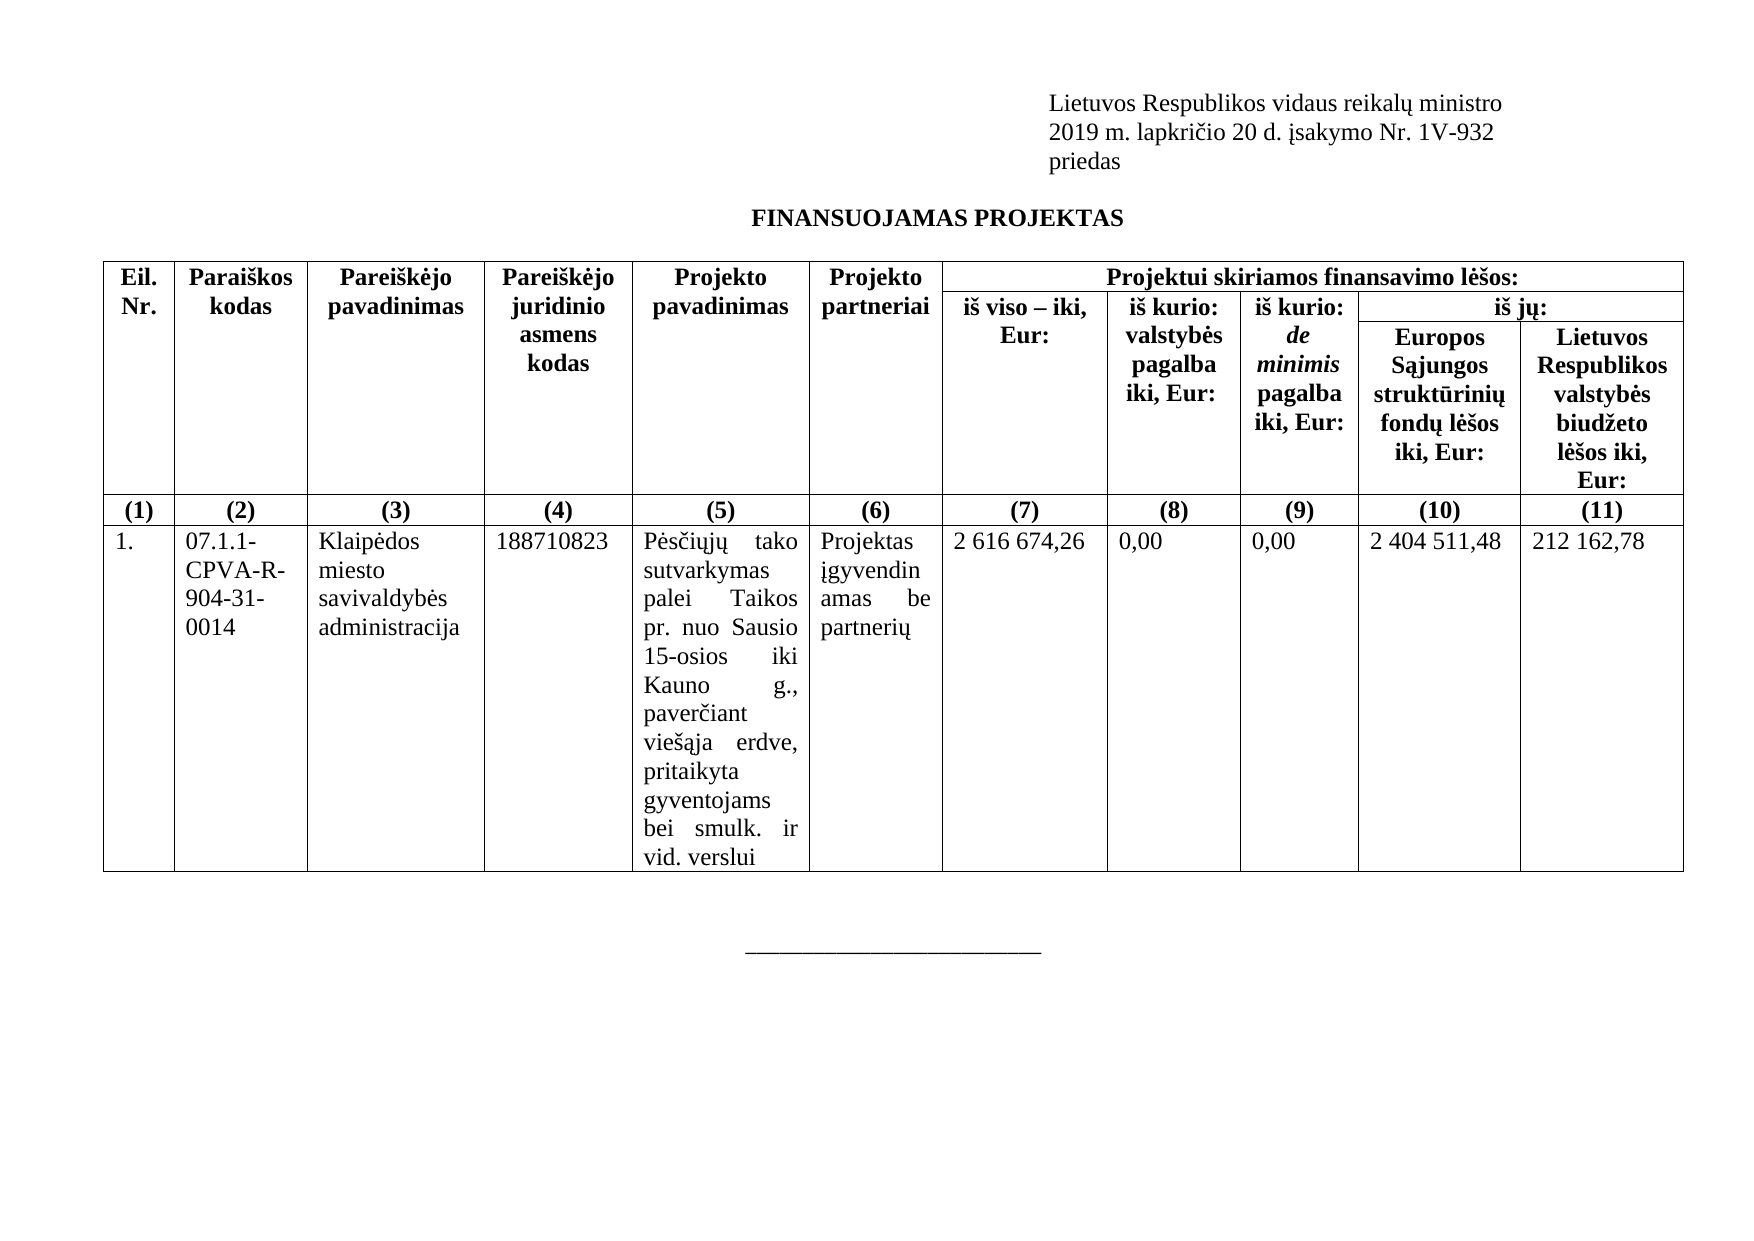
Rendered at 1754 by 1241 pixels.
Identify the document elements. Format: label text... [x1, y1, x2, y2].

text priedas [1048, 146, 1683, 175]
table_cell Europos Sąjungos struktūrinių fondų lėšos iki, Eur: [1359, 322, 1520, 494]
table_cell iš jų: [1359, 292, 1683, 321]
table_cell (6) [810, 495, 942, 525]
table_cell (7) [943, 495, 1107, 525]
text Lietuvos Respublikos vidaus reikalų ministro [1048, 88, 1683, 117]
table_cell 188710823 [485, 526, 632, 871]
table_cell Projektas įgyvendinamas be partnerių [810, 526, 942, 871]
table_cell (5) [633, 495, 809, 525]
table_cell Pėsčiųjų tako sutvarkymas palei Taikos pr. nuo Sausio 15-osios iki Kauno g., paverčiant viešąja erdve, pritaikyta gyventojams bei smulk. ir vid. verslui [633, 526, 809, 871]
table_cell 212 162,78 [1521, 526, 1683, 871]
table_cell 1. [104, 526, 174, 871]
table_cell (4) [485, 495, 632, 525]
table_cell Lietuvos Respublikos valstybės biudžeto lėšos iki, Eur: [1521, 322, 1683, 494]
table_header Projekto pavadinimas [633, 262, 809, 494]
text __________________________ [103, 929, 1683, 958]
table_cell (8) [1108, 495, 1240, 525]
table_cell iš viso – iki, Eur: [943, 292, 1107, 494]
table_cell iš kurio: valstybės pagalba iki, Eur: [1108, 292, 1240, 494]
text FINANSUOJAMAS PROJEKTAS [103, 203, 1683, 232]
table_header Pareiškėjo pavadinimas [308, 262, 484, 494]
table_cell (10) [1359, 495, 1520, 525]
table_header Pareiškėjo juridinio asmens kodas [485, 262, 632, 494]
table_header Eil. Nr. [104, 262, 174, 494]
table_cell (3) [308, 495, 484, 525]
table_cell 0,00 [1241, 526, 1358, 871]
table_cell iš kurio: de minimis pagalba iki, Eur: [1241, 292, 1358, 494]
table_header Projektui skiriamos finansavimo lėšos: [943, 262, 1683, 291]
table_header Paraiškos kodas [175, 262, 307, 494]
table_cell 0,00 [1108, 526, 1240, 871]
table_cell Klaipėdos miesto savivaldybės administracija [308, 526, 484, 871]
table_cell (11) [1521, 495, 1683, 525]
table_cell 07.1.1-CPVA-R-904-31-0014 [175, 526, 307, 871]
table_cell 2 616 674,26 [943, 526, 1107, 871]
table_header Projekto partneriai [810, 262, 942, 494]
table_cell (1) [104, 495, 174, 525]
table_cell (2) [175, 495, 307, 525]
table_cell (9) [1241, 495, 1358, 525]
text 2019 m. lapkričio 20 d. įsakymo Nr. 1V-932 [1048, 117, 1683, 146]
table_cell 2 404 511,48 [1359, 526, 1520, 871]
